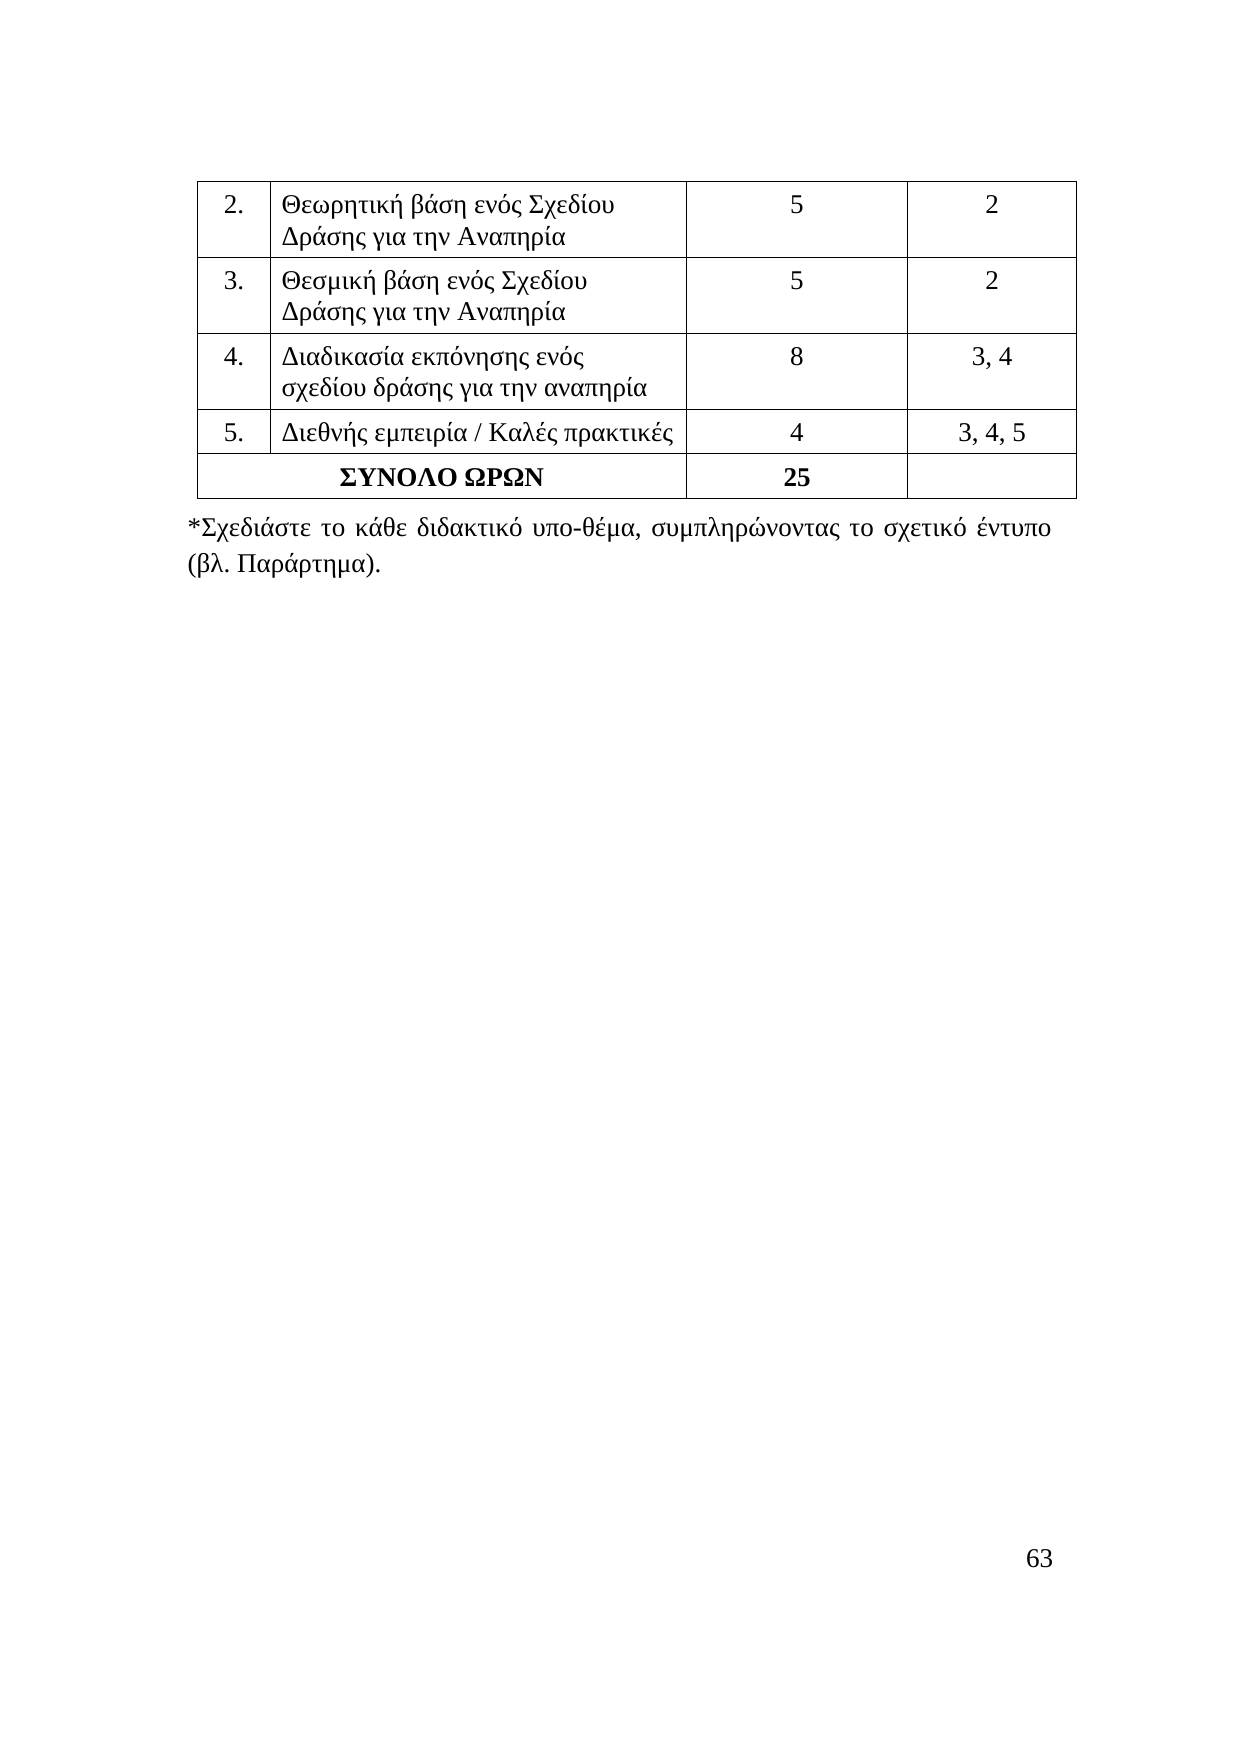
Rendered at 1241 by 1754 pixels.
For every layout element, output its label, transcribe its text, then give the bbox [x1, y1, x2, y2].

table_cell [908, 454, 1076, 498]
text *Σχεδιάστε το κάθε διδακτικό υπο-θέμα, συμπληρώνοντας το σχετικό έντυπο (βλ. Παράρτημα). [187, 512, 1053, 578]
table_cell Διαδικασία εκπόνησης ενός σχεδίου δράσης για την αναπηρία [271, 334, 686, 409]
table_cell 2 [908, 258, 1076, 333]
table_cell Θεσμική βάση ενός Σχεδίου Δράσης για την Αναπηρία [271, 258, 686, 333]
table_cell ΣΥΝΟΛΟ ΩΡΩΝ [198, 454, 686, 498]
table_cell 3. [198, 258, 270, 333]
table_cell Διεθνής εμπειρία / Καλές πρακτικές [271, 410, 686, 453]
table_cell 5. [198, 410, 270, 453]
table_cell 2 [908, 182, 1076, 257]
table_cell 25 [687, 454, 907, 498]
table_cell 3, 4 [908, 334, 1076, 409]
table_cell 8 [687, 334, 907, 409]
table_cell 5 [687, 182, 907, 257]
table_cell 2. [198, 182, 270, 257]
table_cell 4. [198, 334, 270, 409]
table_cell 5 [687, 258, 907, 333]
table_cell 4 [687, 410, 907, 453]
table_cell Θεωρητική βάση ενός Σχεδίου Δράσης για την Αναπηρία [271, 182, 686, 257]
table_cell 3, 4, 5 [908, 410, 1076, 453]
